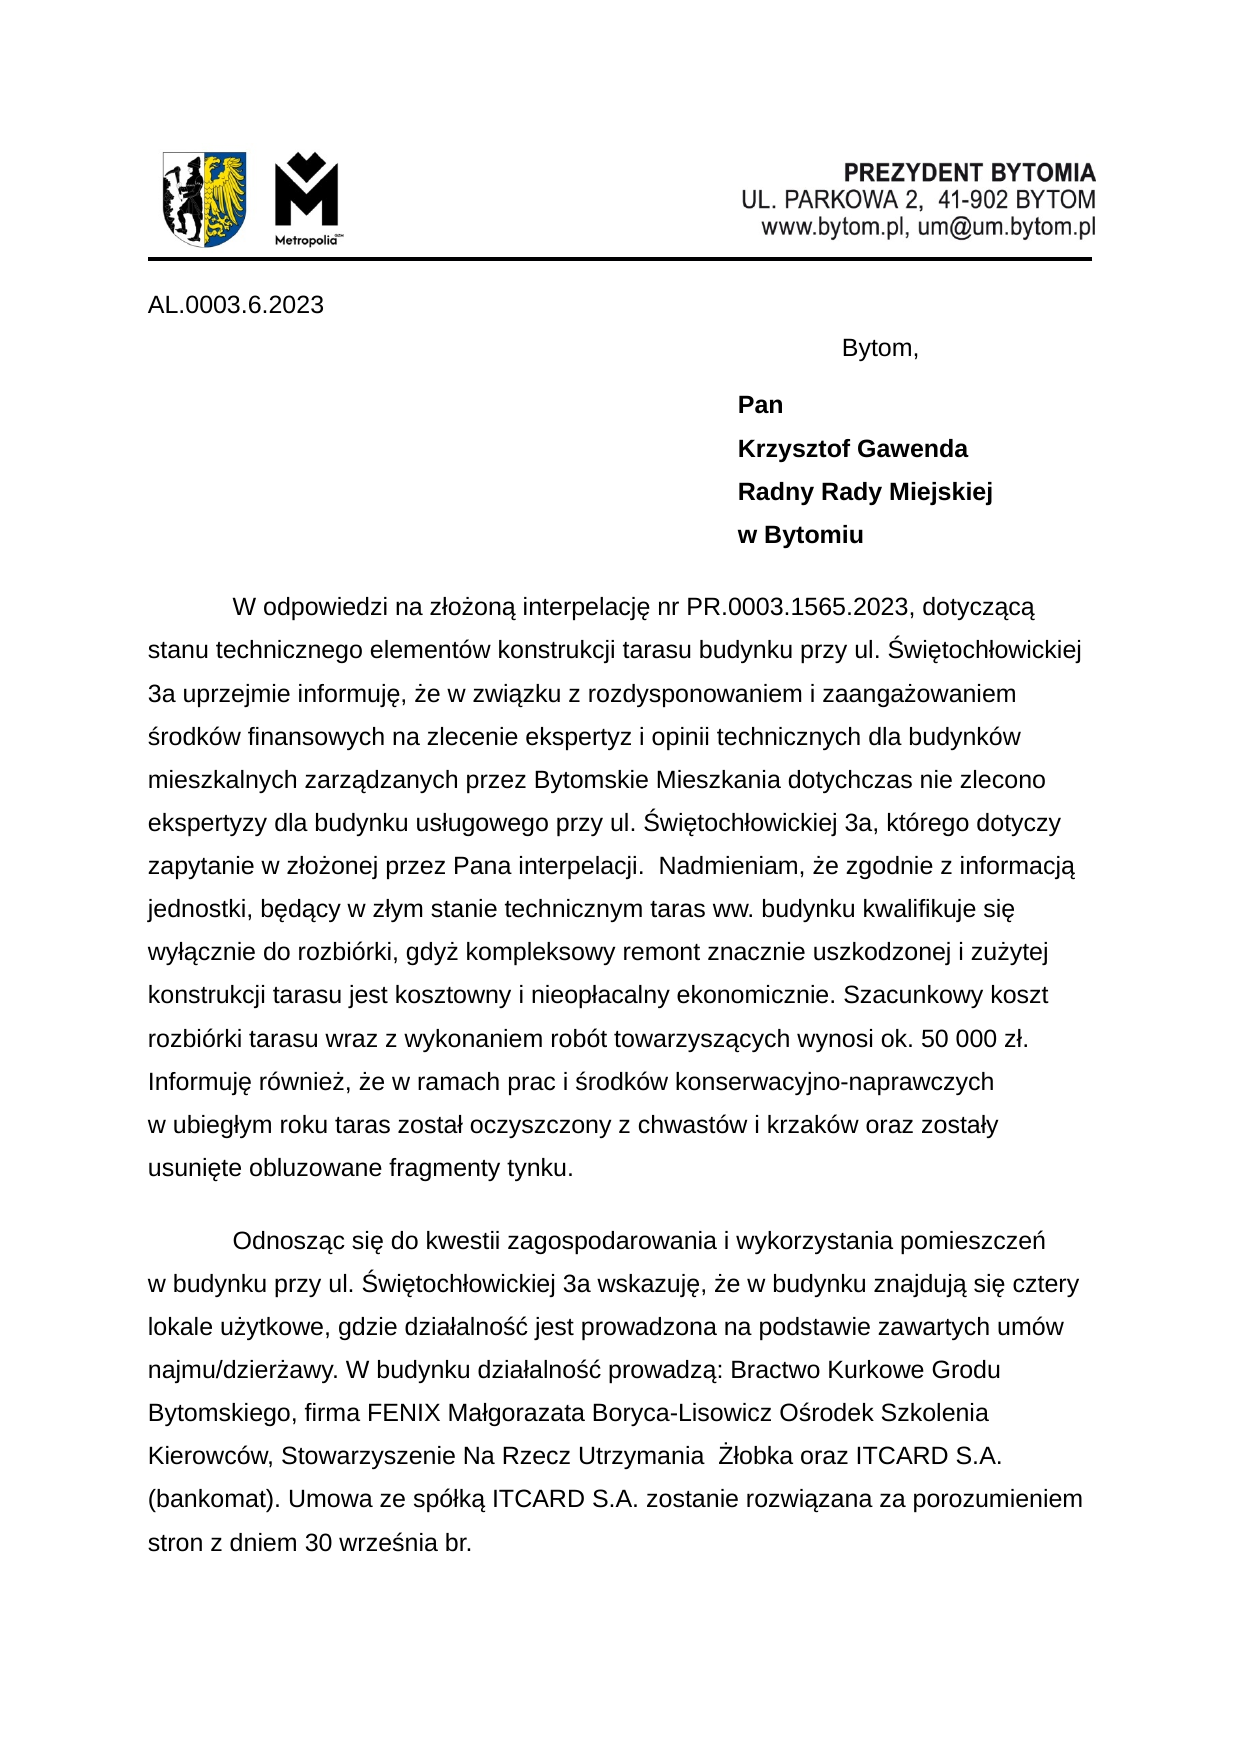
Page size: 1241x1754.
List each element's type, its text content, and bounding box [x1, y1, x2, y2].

text Radny Rady Miejskiej [738, 477, 1092, 505]
text w Bytomiu [738, 520, 1092, 548]
text AL.0003.6.2023 [148, 290, 1092, 318]
text Pan [738, 390, 1092, 419]
picture [147, 143, 1096, 256]
text Krzysztof Gawenda [738, 433, 1092, 462]
text Bytom, [842, 333, 1092, 362]
text Odnosząc się do kwestii zagospodarowania i wykorzystania pomieszczeń w budynku przy ul. Świętochłowickiej 3a wskazuję, że w budynku znajdują się cztery lokale użytkowe, gdzie działalność jest prowadzona na podstawie zawartych umów najmu/dzierżawy. W budynku działalność prowadzą: Bractwo Kurkowe Grodu Bytomskiego, firma FENIX Małgorazata Boryca-Lisowicz Ośrodek Szkolenia Kierowców, Stowarzyszenie Na Rzecz Utrzymania Żłobka oraz ITCARD S.A. (bankomat). Umowa ze spółką ITCARD S.A. zostanie rozwiązana za porozumieniem stron z dniem 30 września br. [148, 1226, 1092, 1556]
text W odpowiedzi na złożoną interpelację nr PR.0003.1565.2023, dotyczącą stanu technicznego elementów konstrukcji tarasu budynku przy ul. Świętochłowickiej 3a uprzejmie informuję, że w związku z rozdysponowaniem i zaangażowaniem środków finansowych na zlecenie ekspertyz i opinii technicznych dla budynków mieszkalnych zarządzanych przez Bytomskie Mieszkania dotychczas nie zlecono ekspertyzy dla budynku usługowego przy ul. Świętochłowickiej 3a, którego dotyczy zapytanie w złożonej przez Pana interpelacji. Nadmieniam, że zgodnie z informacją jednostki, będący w złym stanie technicznym taras ww. budynku kwalifikuje się wyłącznie do rozbiórki, gdyż kompleksowy remont znacznie uszkodzonej i zużytej konstrukcji tarasu jest kosztowny i nieopłacalny ekonomicznie. Szacunkowy koszt rozbiórki tarasu wraz z wykonaniem robót towarzyszących wynosi ok. 50 000 zł. Informuję również, że w ramach prac i środków konserwacyjno-naprawczych w ubiegłym roku taras został oczyszczony z chwastów i krzaków oraz zostały usunięte obluzowane fragmenty tynku. [148, 592, 1092, 1182]
